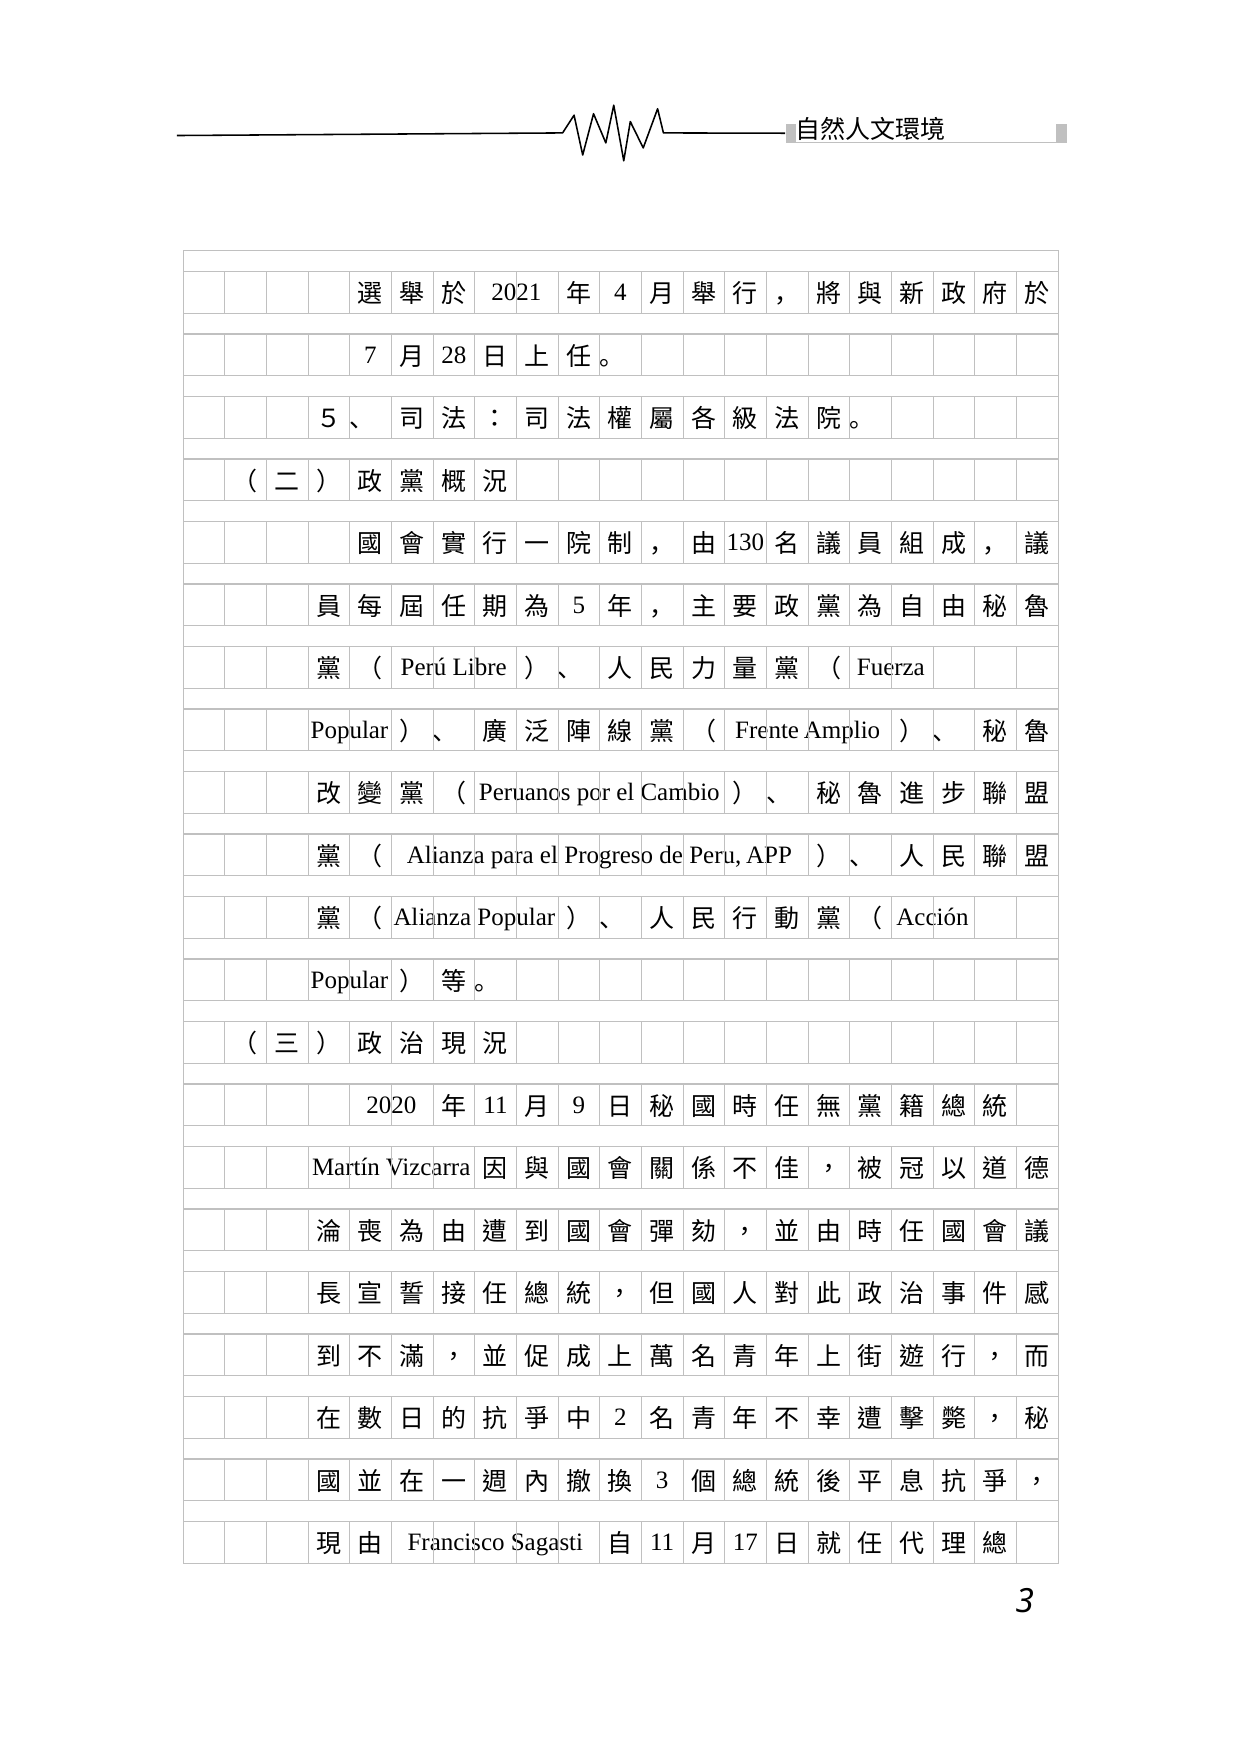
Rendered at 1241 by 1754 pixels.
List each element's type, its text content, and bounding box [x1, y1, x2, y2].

text [725, 1022, 766, 1063]
text ４、國會：國會實行一院制，由130名議員組成，議員每屆任期為5年。最近一次選舉於2021年4月舉行，將與新政府於7月28日上任。 [892, 335, 933, 375]
text ４、國會：國會實行一院制，由130名議員組成，議員每屆任期為5年。最近一次選舉於2021年4月舉行，將與新政府於7月28日上任。 [725, 335, 766, 375]
text ４、國會：國會實行一院制，由130名議員組成，議員每屆任期為5年。最近一次選舉於2021年4月舉行，將與新政府於7月28日上任。 [281, 314, 1058, 333]
text ４、國會：國會實行一院制，由130名議員組成，議員每屆任期為5年。最近一次選舉於2021年4月舉行，將與新政府於7月28日上任。 [350, 272, 391, 313]
text [642, 1022, 683, 1063]
text 國會實行一院制，由130名議員組成，議員每屆任期為5年，主要政黨為自由秘魯黨（Perú Libre）、人民力量黨（Fuerza Popular）、廣泛陣線黨（Frente Amplio）、秘魯改變黨（Peruanos por el Cambio）、秘魯進步聯盟黨（Alianza para el Progreso de Peru, APP）、人民聯盟黨（Alianza Popular）、人民行動黨（Acción Popular）等。 [281, 751, 1058, 771]
text [517, 1022, 558, 1063]
text [767, 460, 808, 500]
text [850, 460, 891, 500]
text ４、國會：國會實行一院制，由130名議員組成，議員每屆任期為5年。最近一次選舉於2021年4月舉行，將與新政府於7月28日上任。 [767, 272, 808, 313]
text [684, 460, 724, 500]
text 2020年11月9日秘國時任無黨籍總統Martín Vizcarra因與國會關係不佳，被冠以道德淪喪為由遭到國會彈劾，並由時任國會議長宣誓接任總統，但國人對此政治事件感到不滿，並促成上萬名青年上街遊行，而在數日的抗爭中2名青年不幸遭擊斃，秘國並在一週內撤換3個總統後平息抗爭，現由Francisco Sagasti自11月17日就任代理總統，任期至2021年7月。 [281, 1376, 1058, 1396]
text 概 [434, 460, 474, 500]
text ４、國會：國會實行一院制，由130名議員組成，議員每屆任期為5年。最近一次選舉於2021年4月舉行，將與新政府於7月28日上任。 [1017, 335, 1058, 375]
text ５、司法：司法權屬各級法院。 [809, 397, 849, 438]
text （ [225, 1022, 266, 1063]
text 2020年11月9日秘國時任無黨籍總統Martín Vizcarra因與國會關係不佳，被冠以道德淪喪為由遭到國會彈劾，並由時任國會議長宣誓接任總統，但國人對此政治事件感到不滿，並促成上萬名青年上街遊行，而在數日的抗爭中2名青年不幸遭擊斃，秘國並在一週內撤換3個總統後平息抗爭，現由Francisco Sagasti自11月17日就任代理總統，任期至2021年7月。 [281, 1501, 1058, 1521]
text [207, 1022, 224, 1063]
text ５、司法：司法權屬各級法院。 [517, 397, 558, 438]
text 黨 [392, 460, 433, 500]
text 國會實行一院制，由130名議員組成，議員每屆任期為5年，主要政黨為自由秘魯黨（Perú Libre）、人民力量黨（Fuerza Popular）、廣泛陣線黨（Frente Amplio）、秘魯改變黨（Peruanos por el Cambio）、秘魯進步聯盟黨（Alianza para el Progreso de Peru, APP）、人民聯盟黨（Alianza Popular）、人民行動黨（Acción Popular）等。 [281, 626, 1058, 646]
text 2020年11月9日秘國時任無黨籍總統Martín Vizcarra因與國會關係不佳，被冠以道德淪喪為由遭到國會彈劾，並由時任國會議長宣誓接任總統，但國人對此政治事件感到不滿，並促成上萬名青年上街遊行，而在數日的抗爭中2名青年不幸遭擊斃，秘國並在一週內撤換3個總統後平息抗爭，現由Francisco Sagasti自11月17日就任代理總統，任期至2021年7月。 [281, 1064, 1058, 1083]
text [517, 460, 558, 500]
text 國會實行一院制，由130名議員組成，議員每屆任期為5年，主要政黨為自由秘魯黨（Perú Libre）、人民力量黨（Fuerza Popular）、廣泛陣線黨（Frente Amplio）、秘魯改變黨（Peruanos por el Cambio）、秘魯進步聯盟黨（Alianza para el Progreso de Peru, APP）、人民聯盟黨（Alianza Popular）、人民行動黨（Acción Popular）等。 [281, 501, 1058, 521]
text 2020年11月9日秘國時任無黨籍總統Martín Vizcarra因與國會關係不佳，被冠以道德淪喪為由遭到國會彈劾，並由時任國會議長宣誓接任總統，但國人對此政治事件感到不滿，並促成上萬名青年上街遊行，而在數日的抗爭中2名青年不幸遭擊斃，秘國並在一週內撤換3個總統後平息抗爭，現由Francisco Sagasti自11月17日就任代理總統，任期至2021年7月。 [281, 1314, 1058, 1333]
text [934, 460, 974, 500]
text ４、國會：國會實行一院制，由130名議員組成，議員每屆任期為5年。最近一次選舉於2021年4月舉行，將與新政府於7月28日上任。 [850, 335, 891, 375]
text [559, 460, 599, 500]
text ５、司法：司法權屬各級法院。 [725, 397, 766, 438]
text ４、國會：國會實行一院制，由130名議員組成，議員每屆任期為5年。最近一次選舉於2021年4月舉行，將與新政府於7月28日上任。 [934, 272, 974, 313]
text [934, 1022, 974, 1063]
text 現 [434, 1022, 474, 1063]
text ４、國會：國會實行一院制，由130名議員組成，議員每屆任期為5年。最近一次選舉於2021年4月舉行，將與新政府於7月28日上任。 [600, 335, 641, 375]
text [975, 460, 1016, 500]
text 國會實行一院制，由130名議員組成，議員每屆任期為5年，主要政黨為自由秘魯黨（Perú Libre）、人民力量黨（Fuerza Popular）、廣泛陣線黨（Frente Amplio）、秘魯改變黨（Peruanos por el Cambio）、秘魯進步聯盟黨（Alianza para el Progreso de Peru, APP）、人民聯盟黨（Alianza Popular）、人民行動黨（Acción Popular）等。 [281, 564, 1058, 583]
text ５、司法：司法權屬各級法院。 [600, 397, 641, 438]
text 況 [475, 460, 516, 500]
text [725, 460, 766, 500]
text ４、國會：國會實行一院制，由130名議員組成，議員每屆任期為5年。最近一次選舉於2021年4月舉行，將與新政府於7月28日上任。 [392, 272, 433, 313]
text [1017, 460, 1058, 500]
text [767, 1022, 808, 1063]
text ４、國會：國會實行一院制，由130名議員組成，議員每屆任期為5年。最近一次選舉於2021年4月舉行，將與新政府於7月28日上任。 [559, 272, 599, 313]
text 政 [350, 460, 391, 500]
text ５、司法：司法權屬各級法院。 [975, 397, 1016, 438]
text ４、國會：國會實行一院制，由130名議員組成，議員每屆任期為5年。最近一次選舉於2021年4月舉行，將與新政府於7月28日上任。 [684, 335, 724, 375]
text ４、國會：國會實行一院制，由130名議員組成，議員每屆任期為5年。最近一次選舉於2021年4月舉行，將與新政府於7月28日上任。 [892, 272, 933, 313]
text ） [309, 1022, 349, 1063]
text 國會實行一院制，由130名議員組成，議員每屆任期為5年，主要政黨為自由秘魯黨（Perú Libre）、人民力量黨（Fuerza Popular）、廣泛陣線黨（Frente Amplio）、秘魯改變黨（Peruanos por el Cambio）、秘魯進步聯盟黨（Alianza para el Progreso de Peru, APP）、人民聯盟黨（Alianza Popular）、人民行動黨（Acción Popular）等。 [281, 814, 1058, 833]
text 治 [392, 1022, 433, 1063]
text 國會實行一院制，由130名議員組成，議員每屆任期為5年，主要政黨為自由秘魯黨（Perú Libre）、人民力量黨（Fuerza Popular）、廣泛陣線黨（Frente Amplio）、秘魯改變黨（Peruanos por el Cambio）、秘魯進步聯盟黨（Alianza para el Progreso de Peru, APP）、人民聯盟黨（Alianza Popular）、人民行動黨（Acción Popular）等。 [281, 876, 1058, 896]
text ４、國會：國會實行一院制，由130名議員組成，議員每屆任期為5年。最近一次選舉於2021年4月舉行，將與新政府於7月28日上任。 [767, 335, 808, 375]
text ４、國會：國會實行一院制，由130名議員組成，議員每屆任期為5年。最近一次選舉於2021年4月舉行，將與新政府於7月28日上任。 [600, 272, 641, 313]
text [600, 1022, 641, 1063]
text ５、司法：司法權屬各級法院。 [850, 397, 891, 438]
text ４、國會：國會實行一院制，由130名議員組成，議員每屆任期為5年。最近一次選舉於2021年4月舉行，將與新政府於7月28日上任。 [642, 335, 683, 375]
text [207, 439, 1058, 458]
text ４、國會：國會實行一院制，由130名議員組成，議員每屆任期為5年。最近一次選舉於2021年4月舉行，將與新政府於7月28日上任。 [434, 335, 474, 375]
text ４、國會：國會實行一院制，由130名議員組成，議員每屆任期為5年。最近一次選舉於2021年4月舉行，將與新政府於7月28日上任。 [517, 335, 558, 375]
text [684, 1022, 724, 1063]
text ５、司法：司法權屬各級法院。 [642, 397, 683, 438]
text ５、司法：司法權屬各級法院。 [1017, 397, 1058, 438]
text [975, 1022, 1016, 1063]
text ４、國會：國會實行一院制，由130名議員組成，議員每屆任期為5年。最近一次選舉於2021年4月舉行，將與新政府於7月28日上任。 [434, 272, 474, 313]
text ４、國會：國會實行一院制，由130名議員組成，議員每屆任期為5年。最近一次選舉於2021年4月舉行，將與新政府於7月28日上任。 [934, 335, 974, 375]
text [207, 460, 224, 500]
text ４、國會：國會實行一院制，由130名議員組成，議員每屆任期為5年。最近一次選舉於2021年4月舉行，將與新政府於7月28日上任。 [350, 335, 391, 375]
text ４、國會：國會實行一院制，由130名議員組成，議員每屆任期為5年。最近一次選舉於2021年4月舉行，將與新政府於7月28日上任。 [309, 335, 349, 375]
text [809, 460, 849, 500]
text [892, 460, 933, 500]
text ４、國會：國會實行一院制，由130名議員組成，議員每屆任期為5年。最近一次選舉於2021年4月舉行，將與新政府於7月28日上任。 [975, 335, 1016, 375]
text ４、國會：國會實行一院制，由130名議員組成，議員每屆任期為5年。最近一次選舉於2021年4月舉行，將與新政府於7月28日上任。 [281, 251, 1058, 271]
text ４、國會：國會實行一院制，由130名議員組成，議員每屆任期為5年。最近一次選舉於2021年4月舉行，將與新政府於7月28日上任。 [517, 272, 558, 313]
text 國會實行一院制，由130名議員組成，議員每屆任期為5年，主要政黨為自由秘魯黨（Perú Libre）、人民力量黨（Fuerza Popular）、廣泛陣線黨（Frente Amplio）、秘魯改變黨（Peruanos por el Cambio）、秘魯進步聯盟黨（Alianza para el Progreso de Peru, APP）、人民聯盟黨（Alianza Popular）、人民行動黨（Acción Popular）等。 [281, 939, 1058, 958]
text ４、國會：國會實行一院制，由130名議員組成，議員每屆任期為5年。最近一次選舉於2021年4月舉行，將與新政府於7月28日上任。 [684, 272, 724, 313]
text [809, 1022, 849, 1063]
text ４、國會：國會實行一院制，由130名議員組成，議員每屆任期為5年。最近一次選舉於2021年4月舉行，將與新政府於7月28日上任。 [809, 272, 849, 313]
text ４、國會：國會實行一院制，由130名議員組成，議員每屆任期為5年。最近一次選舉於2021年4月舉行，將與新政府於7月28日上任。 [475, 335, 516, 375]
text ５、司法：司法權屬各級法院。 [475, 397, 516, 438]
text ５、司法：司法權屬各級法院。 [934, 397, 974, 438]
text ） [309, 460, 349, 500]
text 2020年11月9日秘國時任無黨籍總統Martín Vizcarra因與國會關係不佳，被冠以道德淪喪為由遭到國會彈劾，並由時任國會議長宣誓接任總統，但國人對此政治事件感到不滿，並促成上萬名青年上街遊行，而在數日的抗爭中2名青年不幸遭擊斃，秘國並在一週內撤換3個總統後平息抗爭，現由Francisco Sagasti自11月17日就任代理總統，任期至2021年7月。 [281, 1189, 1058, 1208]
text （ [225, 460, 266, 500]
text ４、國會：國會實行一院制，由130名議員組成，議員每屆任期為5年。最近一次選舉於2021年4月舉行，將與新政府於7月28日上任。 [809, 335, 849, 375]
text [892, 1022, 933, 1063]
text ４、國會：國會實行一院制，由130名議員組成，議員每屆任期為5年。最近一次選舉於2021年4月舉行，將與新政府於7月28日上任。 [725, 272, 766, 313]
text ４、國會：國會實行一院制，由130名議員組成，議員每屆任期為5年。最近一次選舉於2021年4月舉行，將與新政府於7月28日上任。 [642, 272, 683, 313]
text 2020年11月9日秘國時任無黨籍總統Martín Vizcarra因與國會關係不佳，被冠以道德淪喪為由遭到國會彈劾，並由時任國會議長宣誓接任總統，但國人對此政治事件感到不滿，並促成上萬名青年上街遊行，而在數日的抗爭中2名青年不幸遭擊斃，秘國並在一週內撤換3個總統後平息抗爭，現由Francisco Sagasti自11月17日就任代理總統，任期至2021年7月。 [281, 1439, 1058, 1458]
text ４、國會：國會實行一院制，由130名議員組成，議員每屆任期為5年。最近一次選舉於2021年4月舉行，將與新政府於7月28日上任。 [559, 335, 599, 375]
text ５、司法：司法權屬各級法院。 [309, 397, 349, 438]
text 政 [350, 1022, 391, 1063]
text ５、司法：司法權屬各級法院。 [434, 397, 474, 438]
text ５、司法：司法權屬各級法院。 [281, 376, 1058, 396]
text ５、司法：司法權屬各級法院。 [684, 397, 724, 438]
text ５、司法：司法權屬各級法院。 [350, 397, 391, 438]
text ４、國會：國會實行一院制，由130名議員組成，議員每屆任期為5年。最近一次選舉於2021年4月舉行，將與新政府於7月28日上任。 [850, 272, 891, 313]
text [600, 460, 641, 500]
text ４、國會：國會實行一院制，由130名議員組成，議員每屆任期為5年。最近一次選舉於2021年4月舉行，將與新政府於7月28日上任。 [392, 335, 433, 375]
text ４、國會：國會實行一院制，由130名議員組成，議員每屆任期為5年。最近一次選舉於2021年4月舉行，將與新政府於7月28日上任。 [1017, 272, 1058, 313]
text 二 [267, 460, 308, 500]
text ５、司法：司法權屬各級法院。 [559, 397, 599, 438]
text [642, 460, 683, 500]
text ５、司法：司法權屬各級法院。 [767, 397, 808, 438]
text [850, 1022, 891, 1063]
text ４、國會：國會實行一院制，由130名議員組成，議員每屆任期為5年。最近一次選舉於2021年4月舉行，將與新政府於7月28日上任。 [475, 272, 516, 313]
text ５、司法：司法權屬各級法院。 [281, 397, 308, 438]
text 國會實行一院制，由130名議員組成，議員每屆任期為5年，主要政黨為自由秘魯黨（Perú Libre）、人民力量黨（Fuerza Popular）、廣泛陣線黨（Frente Amplio）、秘魯改變黨（Peruanos por el Cambio）、秘魯進步聯盟黨（Alianza para el Progreso de Peru, APP）、人民聯盟黨（Alianza Popular）、人民行動黨（Acción Popular）等。 [281, 689, 1058, 708]
text 2020年11月9日秘國時任無黨籍總統Martín Vizcarra因與國會關係不佳，被冠以道德淪喪為由遭到國會彈劾，並由時任國會議長宣誓接任總統，但國人對此政治事件感到不滿，並促成上萬名青年上街遊行，而在數日的抗爭中2名青年不幸遭擊斃，秘國並在一週內撤換3個總統後平息抗爭，現由Francisco Sagasti自11月17日就任代理總統，任期至2021年7月。 [281, 1251, 1058, 1271]
text [1017, 1022, 1058, 1063]
text ５、司法：司法權屬各級法院。 [392, 397, 433, 438]
text [207, 1001, 1058, 1021]
text 2020年11月9日秘國時任無黨籍總統Martín Vizcarra因與國會關係不佳，被冠以道德淪喪為由遭到國會彈劾，並由時任國會議長宣誓接任總統，但國人對此政治事件感到不滿，並促成上萬名青年上街遊行，而在數日的抗爭中2名青年不幸遭擊斃，秘國並在一週內撤換3個總統後平息抗爭，現由Francisco Sagasti自11月17日就任代理總統，任期至2021年7月。 [281, 1126, 1058, 1146]
text ４、國會：國會實行一院制，由130名議員組成，議員每屆任期為5年。最近一次選舉於2021年4月舉行，將與新政府於7月28日上任。 [975, 272, 1016, 313]
text [559, 1022, 599, 1063]
text ５、司法：司法權屬各級法院。 [892, 397, 933, 438]
text 況 [475, 1022, 516, 1063]
text ４、國會：國會實行一院制，由130名議員組成，議員每屆任期為5年。最近一次選舉於2021年4月舉行，將與新政府於7月28日上任。 [309, 272, 349, 313]
text 三 [267, 1022, 308, 1063]
